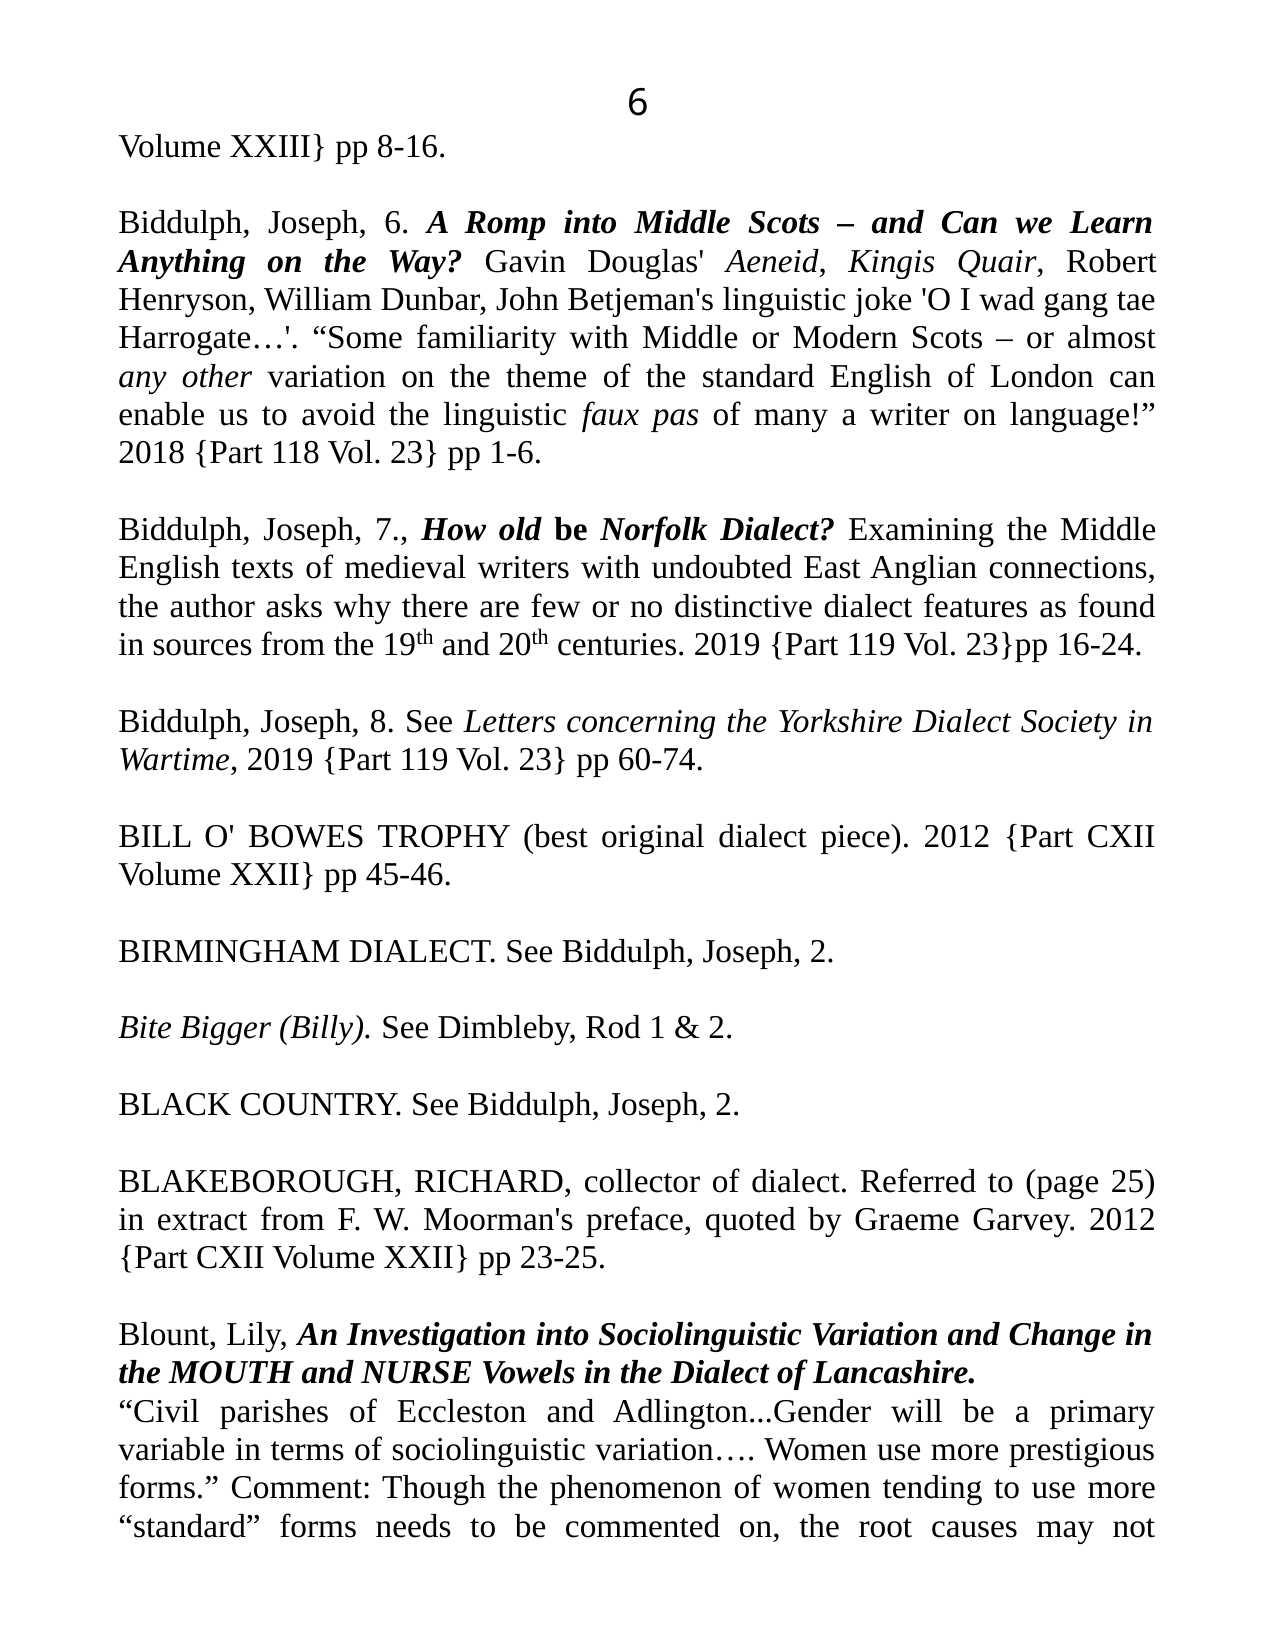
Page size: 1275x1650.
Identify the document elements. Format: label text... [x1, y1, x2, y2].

text Blount, Lily, An Investigation into Sociolinguistic Variation and Change in the MOUTH and NURSE Vowels in the Dialect of Lancashire. [118, 1314, 1157, 1391]
text Biddulph, Joseph, 6. A Romp into Middle Scots – and Can we Learn Anything on the Way? Gavin Douglas' Aeneid, Kingis Quair, Robert Henryson, William Dunbar, John Betjeman's linguistic joke 'O I wad gang tae Harrogate…'. “Some familiarity with Middle or Modern Scots – or almost any other variation on the theme of the standard English of London can enable us to avoid the linguistic faux pas of many a writer on language!” 2018 {Part 118 Vol. 23} pp 1-6. [118, 203, 1157, 471]
text Biddulph, Joseph, 7., How old be Norfolk Dialect? Examining the Middle English texts of medieval writers with undoubted East Anglian connections, the author asks why there are few or no distinctive dialect features as found in sources from the 19th and 20th centuries. 2019 {Part 119 Vol. 23}pp 16-24. [118, 509, 1157, 663]
text BLACK COUNTRY. See Biddulph, Joseph, 2. [118, 1084, 1157, 1123]
text BIRMINGHAM DIALECT. See Biddulph, Joseph, 2. [118, 931, 1157, 969]
text Bite Bigger (Billy). See Dimbleby, Rod 1 & 2. [118, 1008, 1157, 1046]
text Volume XXIII} pp 8-16. [118, 126, 1157, 164]
text BILL O' BOWES TROPHY (best original dialect piece). 2012 {Part CXII Volume XXII} pp 45-46. [118, 816, 1157, 893]
text Biddulph, Joseph, 8. See Letters concerning the Yorkshire Dialect Society in Wartime, 2019 {Part 119 Vol. 23} pp 60-74. [118, 701, 1157, 778]
text BLAKEBOROUGH, RICHARD, collector of dialect. Referred to (page 25) in extract from F. W. Moorman's preface, quoted by Graeme Garvey. 2012 {Part CXII Volume XXII} pp 23-25. [118, 1161, 1157, 1276]
text “Civil parishes of Eccleston and Adlington...Gender will be a primary variable in terms of sociolinguistic variation…. Women use more prestigious forms.” Comment: Though the phenomenon of women tending to use more “standard” forms needs to be commented on, the root causes may not [118, 1391, 1157, 1544]
